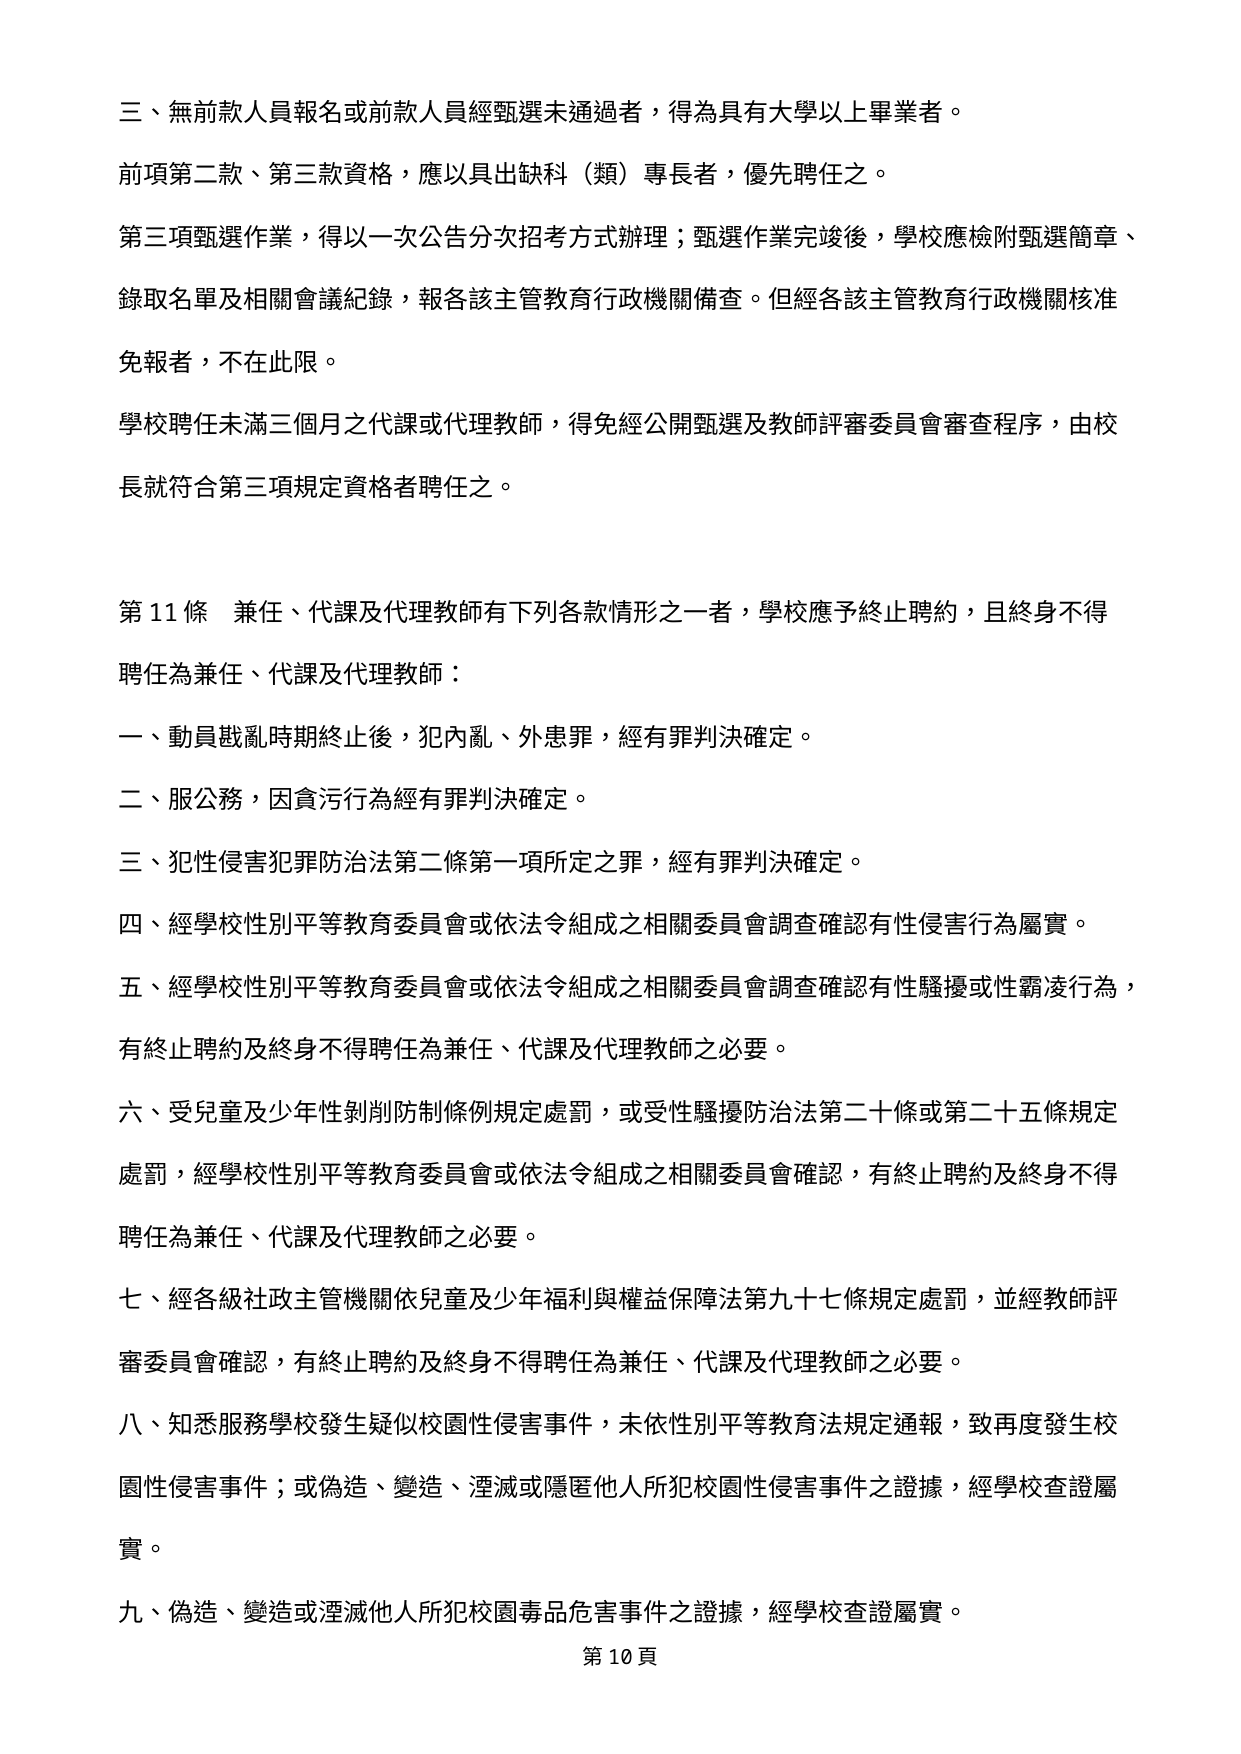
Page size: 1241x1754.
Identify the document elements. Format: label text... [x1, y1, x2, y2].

text 七、經各級社政主管機關依兒童及少年福利與權益保障法第九十七條規定處罰，並經教師評審委員會確認，有終止聘約及終身不得聘任為兼任、代課及代理教師之必要。 [118, 1256, 1122, 1381]
text 第三項甄選作業，得以一次公告分次招考方式辦理；甄選作業完竣後，學校應檢附甄選簡章、錄取名單及相關會議紀錄，報各該主管教育行政機關備查。但經各該主管教育行政機關核准免報者，不在此限。 [118, 193, 1122, 381]
text 五、經學校性別平等教育委員會或依法令組成之相關委員會調查確認有性騷擾或性霸凌行為，有終止聘約及終身不得聘任為兼任、代課及代理教師之必要。 [118, 943, 1122, 1068]
text 第11條 兼任、代課及代理教師有下列各款情形之一者，學校應予終止聘約，且終身不得聘任為兼任、代課及代理教師： [118, 568, 1122, 693]
text 六、受兒童及少年性剝削防制條例規定處罰，或受性騷擾防治法第二十條或第二十五條規定處罰，經學校性別平等教育委員會或依法令組成之相關委員會確認，有終止聘約及終身不得聘任為兼任、代課及代理教師之必要。 [118, 1068, 1122, 1256]
text 九、偽造、變造或湮滅他人所犯校園毒品危害事件之證據，經學校查證屬實。 [118, 1568, 1122, 1631]
text 二、服公務，因貪污行為經有罪判決確定。 [118, 756, 1122, 818]
text 學校聘任未滿三個月之代課或代理教師，得免經公開甄選及教師評審委員會審查程序，由校長就符合第三項規定資格者聘任之。 [118, 381, 1122, 506]
text 三、無前款人員報名或前款人員經甄選未通過者，得為具有大學以上畢業者。 [118, 68, 1122, 131]
text 八、知悉服務學校發生疑似校園性侵害事件，未依性別平等教育法規定通報，致再度發生校園性侵害事件；或偽造、變造、湮滅或隱匿他人所犯校園性侵害事件之證據，經學校查證屬實。 [118, 1381, 1122, 1568]
text 三、犯性侵害犯罪防治法第二條第一項所定之罪，經有罪判決確定。 [118, 818, 1122, 881]
text 前項第二款、第三款資格，應以具出缺科（類）專長者，優先聘任之。 [118, 131, 1122, 193]
text 一、動員戡亂時期終止後，犯內亂、外患罪，經有罪判決確定。 [118, 693, 1122, 756]
text 四、經學校性別平等教育委員會或依法令組成之相關委員會調查確認有性侵害行為屬實。 [118, 881, 1122, 943]
